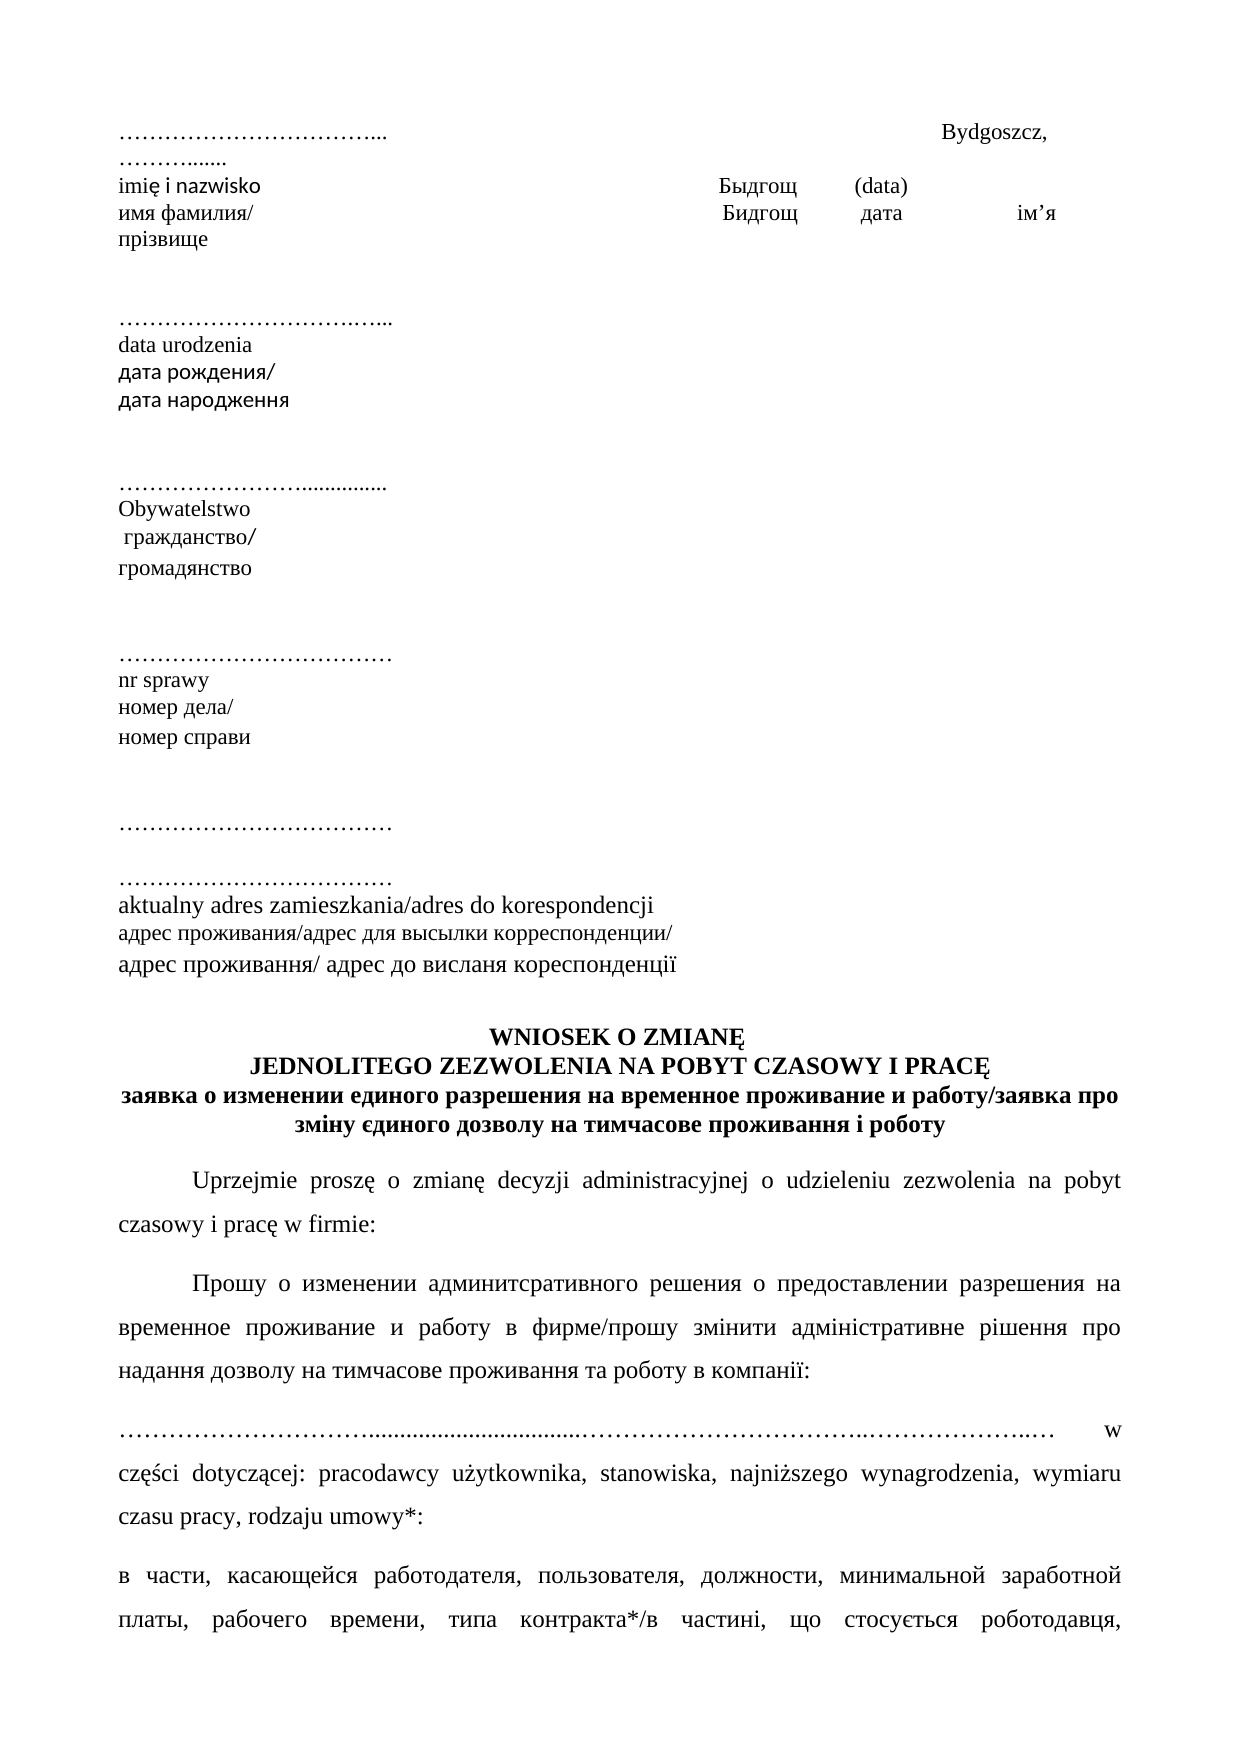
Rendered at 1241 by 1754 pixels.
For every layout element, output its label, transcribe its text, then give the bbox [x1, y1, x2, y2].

text заявка о изменении единого разрешения на временное проживание и работу/заявка про зміну єдиного дозволу на тимчасове проживання і роботу [118, 1080, 1122, 1137]
text ……………………………… [118, 809, 1122, 836]
text громадянство [118, 554, 1122, 580]
text гражданство/ [118, 522, 1122, 550]
text Uprzejmie proszę o zmianę decyzji administracyjnej o udzieleniu zezwolenia na pobyt czasowy i pracę w firmie: [118, 1166, 1122, 1237]
text WNIOSEK O ZMIANĘ [118, 1022, 1122, 1051]
text ………………………….…... [118, 304, 1122, 331]
text imię i nazwisko Быдгощ (data) [118, 171, 1122, 199]
text …………………………..................................……………………………..………………..… w części dotyczącej: pracodawcy użytkownika, stanowiska, najniższego wynagrodzenia, wymiaru czasu pracy, rodzaju umowy*: [118, 1414, 1122, 1529]
text адрес проживания/адрес для высылки корреспонденции/ [118, 919, 1122, 945]
text ……………………............... [118, 469, 1122, 495]
text data urodzenia [118, 331, 1122, 357]
text Obywatelstwo [118, 495, 1122, 522]
text дата народження [118, 385, 1122, 413]
text JEDNOLITEGO ZEZWOLENIA NA POBYT CZASOWY I PRACĘ [118, 1051, 1122, 1080]
text имя фамилия/ Бидгощ дата ім’я прізвище [118, 199, 1122, 278]
text дата рождения/ [118, 357, 1122, 385]
text aktualny adres zamieszkania/adres do korespondencji [118, 890, 1122, 919]
text Прошу о изменении админитсративного решения о предоставлении разрешения на временное проживание и работу в фирме/прошу змінити адміністративне рішення про надання дозволу на тимчасове проживання та роботу в компанії: [118, 1268, 1122, 1383]
text ……………………………... Bydgoszcz, ………....... [118, 118, 1122, 171]
text адрес проживання/ адрес до висланя кореспонденції [118, 949, 1122, 978]
text номер дела/ [118, 693, 1122, 719]
text nr sprawy [118, 667, 1122, 693]
text номер справи [118, 723, 1122, 749]
text ……………………………… [118, 864, 1122, 890]
text в части, касающейся работодателя, пользователя, должности, минимальной заработной платы, рабочего времени, типа контракта*/в частині, що стосується роботодавця, [118, 1561, 1122, 1632]
text ……………………………… [118, 640, 1122, 667]
